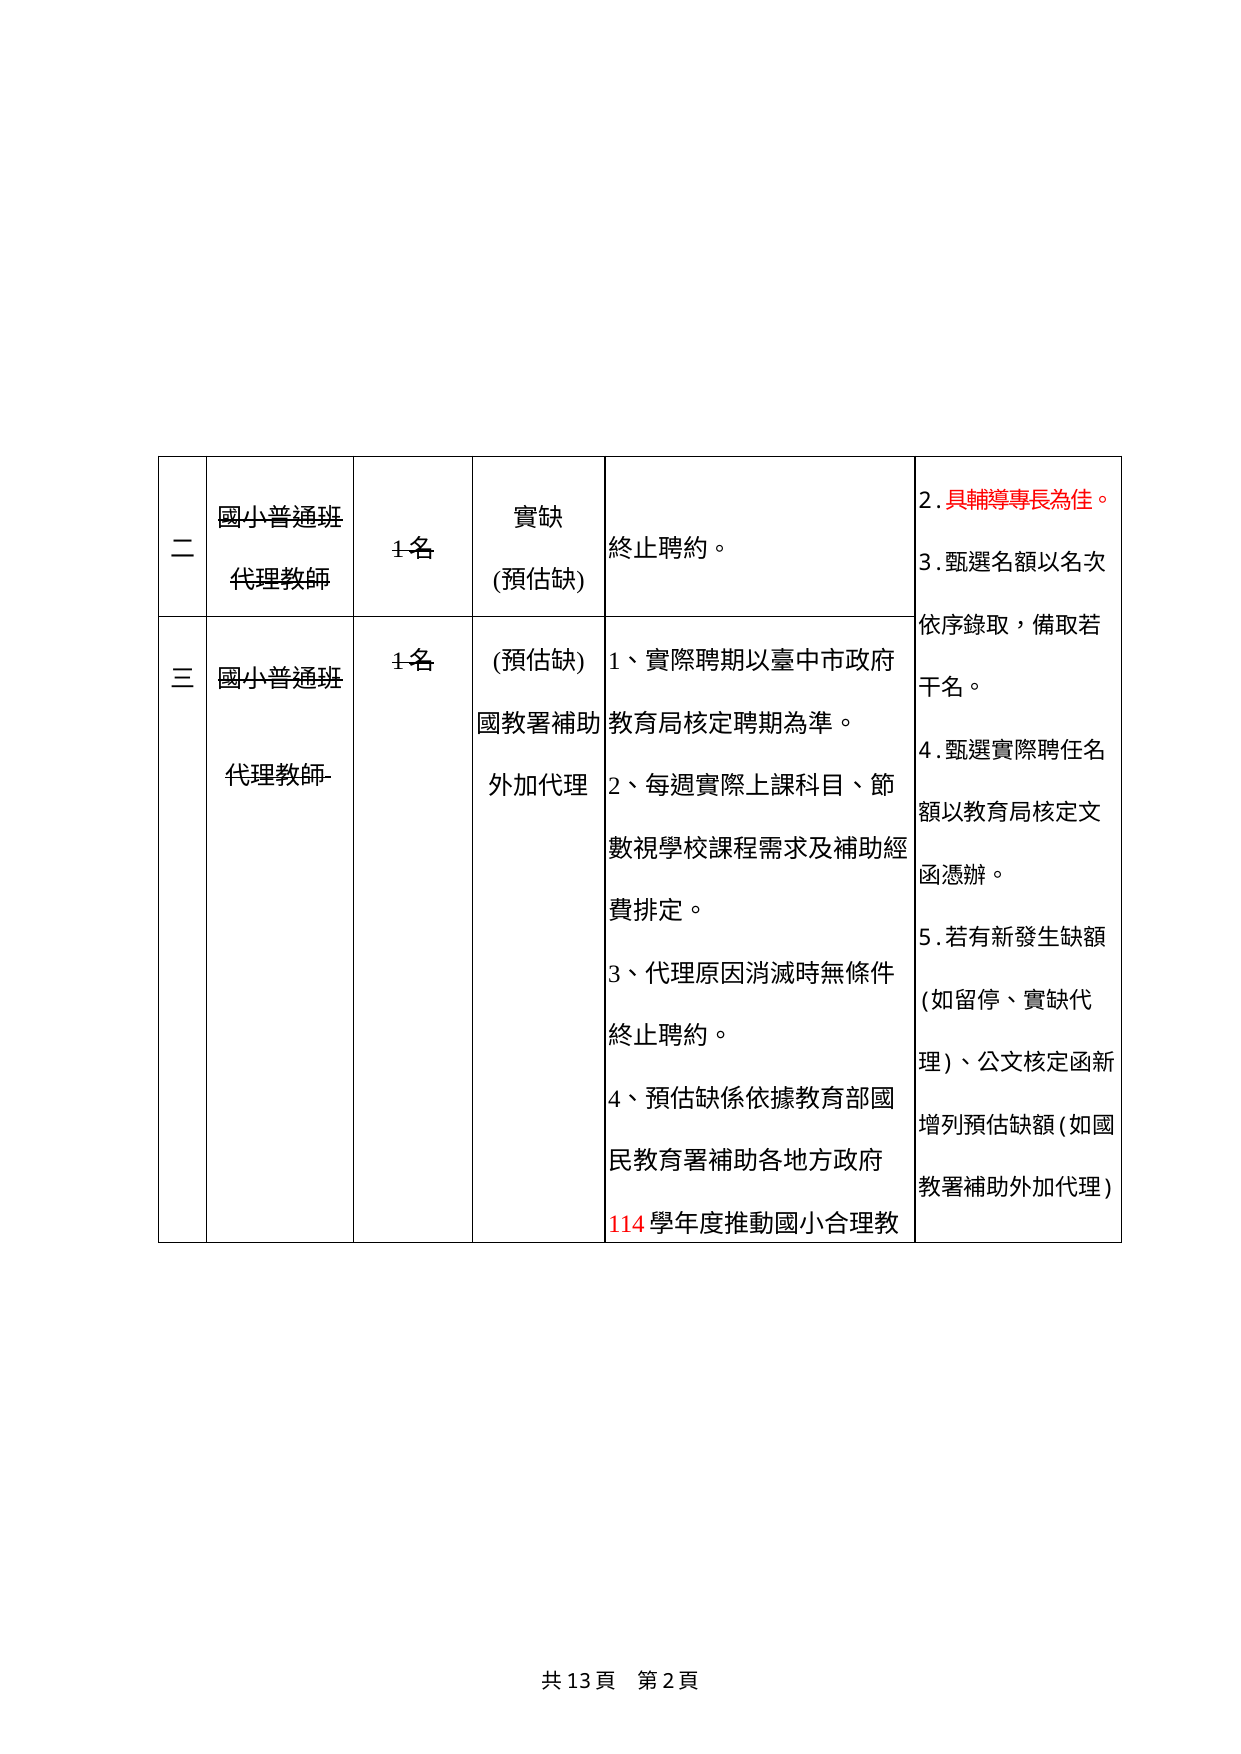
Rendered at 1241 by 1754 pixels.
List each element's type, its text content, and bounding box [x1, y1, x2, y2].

table_cell 終止聘約。 [606, 457, 914, 616]
table_cell 國小普通班 代理教師 [207, 457, 353, 616]
table_cell (預估缺) 國教署補助外加代理 [473, 617, 604, 1242]
table_cell 三 [159, 617, 206, 1242]
table_cell 2.具輔導專長為佳。 3.甄選名額以名次依序錄取，備取若干名。 4.甄選實際聘任名額以教育局核定文函憑辦。 5.若有新發生缺額(如留停、實缺代理)、公文核定函新增列預估缺額(如國教署補助外加代理) [916, 457, 1121, 1242]
table_cell 1名 [354, 617, 472, 1242]
table_cell 1、實際聘期以臺中市政府教育局核定聘期為準。 2、每週實際上課科目、節數視學校課程需求及補助經費排定。 3、代理原因消滅時無條件終止聘約。 4、預估缺係依據教育部國民教育署補助各地方政府114學年度推動國小合理教 [606, 617, 914, 1242]
table_cell 國小普通班 代理教師 [207, 617, 353, 1242]
table_cell 1名 [354, 457, 472, 616]
table_cell 二 [159, 457, 206, 616]
table_cell 實缺 (預估缺) [473, 457, 604, 616]
